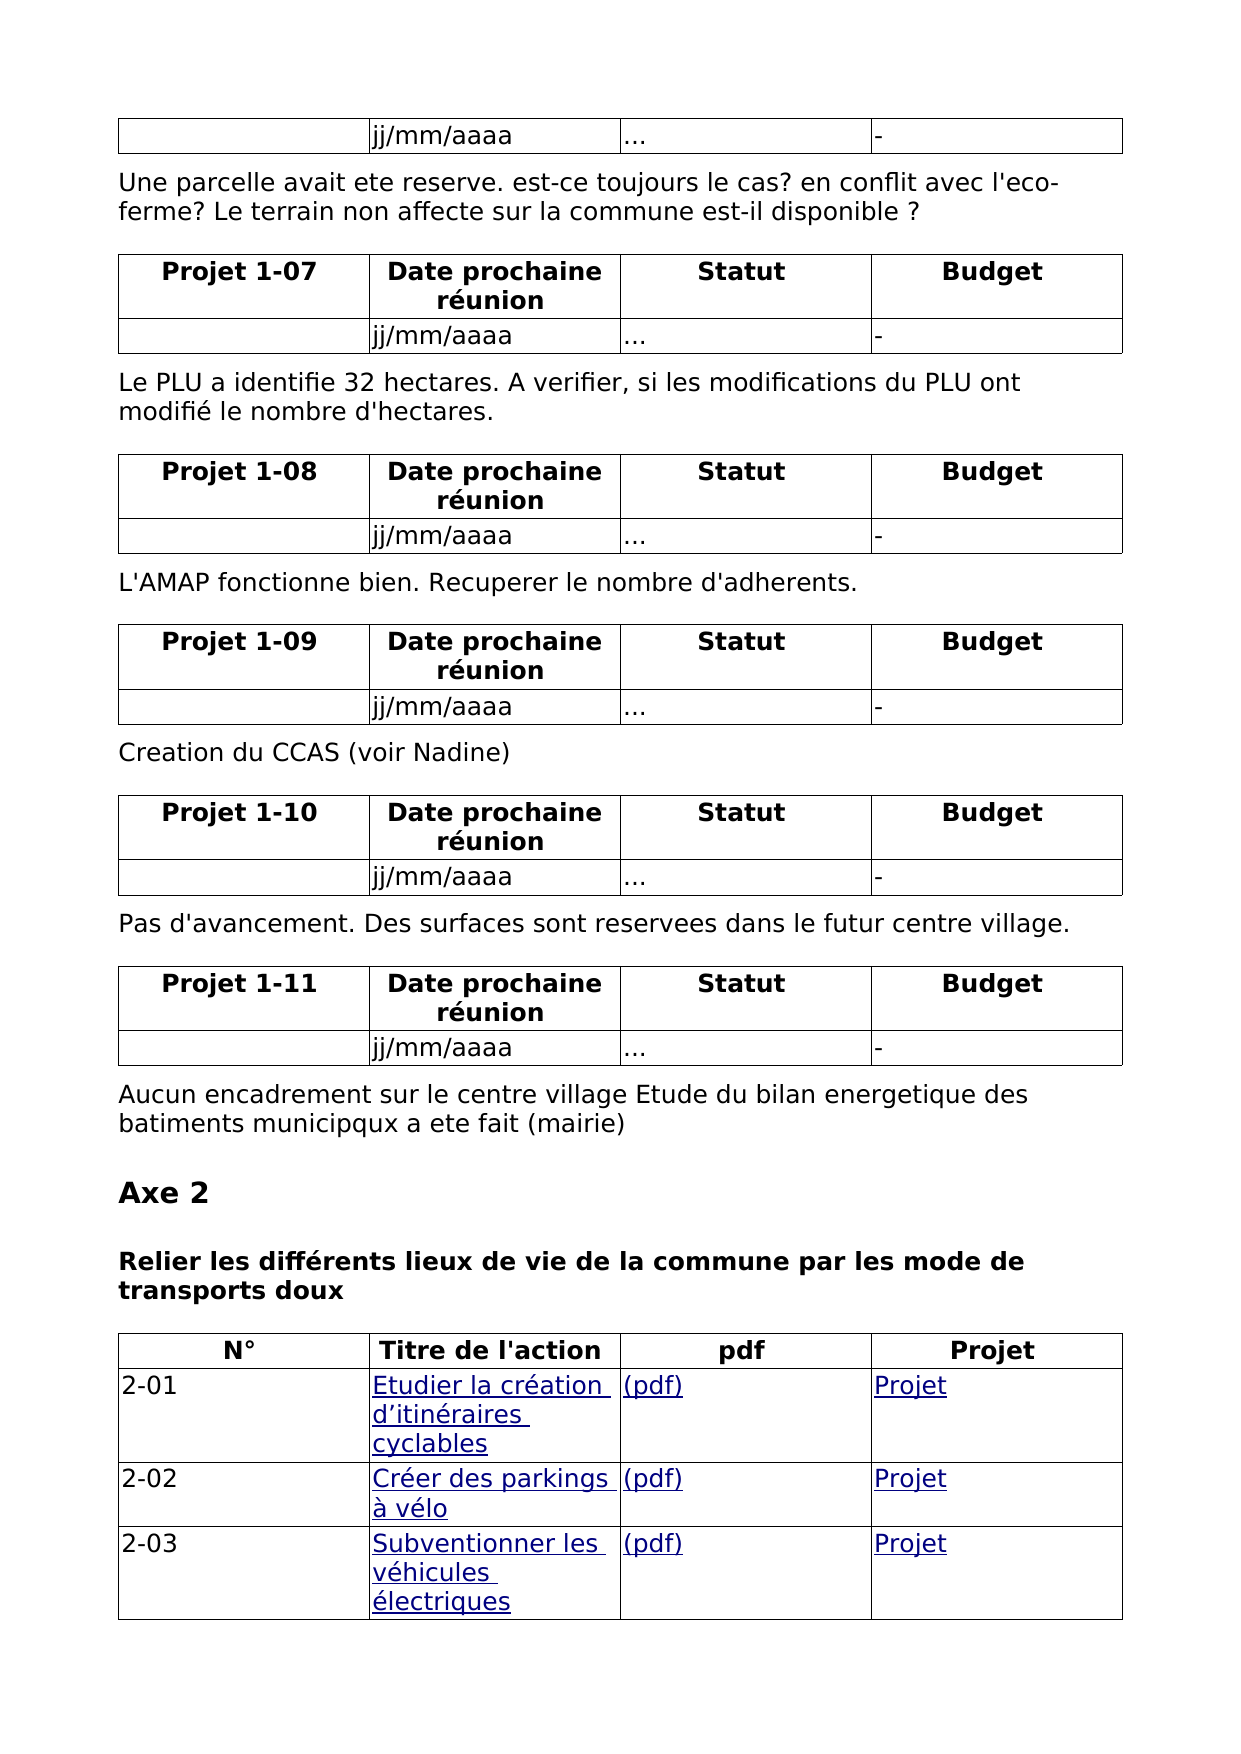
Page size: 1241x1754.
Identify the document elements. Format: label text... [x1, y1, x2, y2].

table_header pdf [621, 1334, 871, 1368]
table_cell (pdf) [621, 1369, 871, 1462]
table_header Budget [872, 967, 1122, 1030]
table_header Budget [872, 255, 1122, 318]
table_cell ... [621, 1031, 871, 1065]
table_cell jj/mm/aaaa [370, 519, 620, 553]
table_header Statut [621, 255, 871, 318]
table_cell - [872, 119, 1122, 153]
table_header Date prochaine réunion [370, 255, 620, 318]
table_header Date prochaine réunion [370, 796, 620, 859]
table_header Projet 1-11 [119, 967, 369, 1030]
table_header Budget [872, 625, 1122, 689]
table_cell jj/mm/aaaa [370, 319, 620, 353]
table_header Date prochaine réunion [370, 455, 620, 518]
table_cell [119, 119, 369, 153]
table_cell 2-02 [119, 1463, 369, 1526]
table_cell 2-03 [119, 1527, 369, 1619]
table_cell [119, 690, 369, 724]
subtitle Relier les différents lieux de vie de la commune par les mode de transports doux [118, 1247, 1122, 1306]
table_cell jj/mm/aaaa [370, 1031, 620, 1065]
text Creation du CCAS (voir Nadine) [118, 739, 1122, 768]
table_header Titre de l'action [370, 1334, 620, 1368]
table_cell - [872, 860, 1122, 894]
table_cell ... [621, 319, 871, 353]
text Pas d'avancement. Des surfaces sont reservees dans le futur centre village. [118, 909, 1122, 938]
table_cell 2-01 [119, 1369, 369, 1462]
table_header Projet 1-07 [119, 255, 369, 318]
table_header Projet 1-10 [119, 796, 369, 859]
text Aucun encadrement sur le centre village Etude du bilan energetique des batiments municipqux a ete fait (mairie) [118, 1080, 1122, 1138]
text L'AMAP fonctionne bien. Recuperer le nombre d'adherents. [118, 568, 1122, 597]
table_cell [119, 319, 369, 353]
table_cell - [872, 519, 1122, 553]
table_header Projet [872, 1334, 1122, 1368]
table_header N° [119, 1334, 369, 1368]
table_cell ... [621, 519, 871, 553]
text Le PLU a identifie 32 hectares. A verifier, si les modifications du PLU ont modifié le nombre d'hectares. [118, 368, 1122, 426]
text Une parcelle avait ete reserve. est-ce toujours le cas? en conflit avec l'eco-ferme? Le terrain non affecte sur la commune est-il disponible ? [118, 168, 1122, 226]
table_cell Etudier la création d’itinéraires cyclables [370, 1369, 620, 1462]
table_header Statut [621, 796, 871, 859]
table_header Projet 1-09 [119, 625, 369, 689]
subtitle Axe 2 [118, 1176, 1122, 1210]
table_cell Créer des parkings à vélo [370, 1463, 620, 1526]
table_header Statut [621, 455, 871, 518]
table_cell jj/mm/aaaa [370, 119, 620, 153]
table_header Date prochaine réunion [370, 967, 620, 1030]
table_cell - [872, 319, 1122, 353]
table_header Statut [621, 967, 871, 1030]
table_cell jj/mm/aaaa [370, 860, 620, 894]
table_cell Projet [872, 1369, 1122, 1462]
table_header Date prochaine réunion [370, 625, 620, 689]
table_cell Projet [872, 1527, 1122, 1619]
table_cell jj/mm/aaaa [370, 690, 620, 724]
table_header Projet 1-08 [119, 455, 369, 518]
table_cell ... [621, 690, 871, 724]
table_cell ... [621, 119, 871, 153]
table_cell - [872, 1031, 1122, 1065]
table_cell [119, 519, 369, 553]
table_cell ... [621, 860, 871, 894]
table_header Budget [872, 796, 1122, 859]
table_cell [119, 1031, 369, 1065]
table_cell - [872, 690, 1122, 724]
table_cell (pdf) [621, 1527, 871, 1619]
table_cell Subventionner les véhicules électriques [370, 1527, 620, 1619]
table_header Statut [621, 625, 871, 689]
table_cell [119, 860, 369, 894]
table_cell (pdf) [621, 1463, 871, 1526]
table_header Budget [872, 455, 1122, 518]
table_cell Projet [872, 1463, 1122, 1526]
